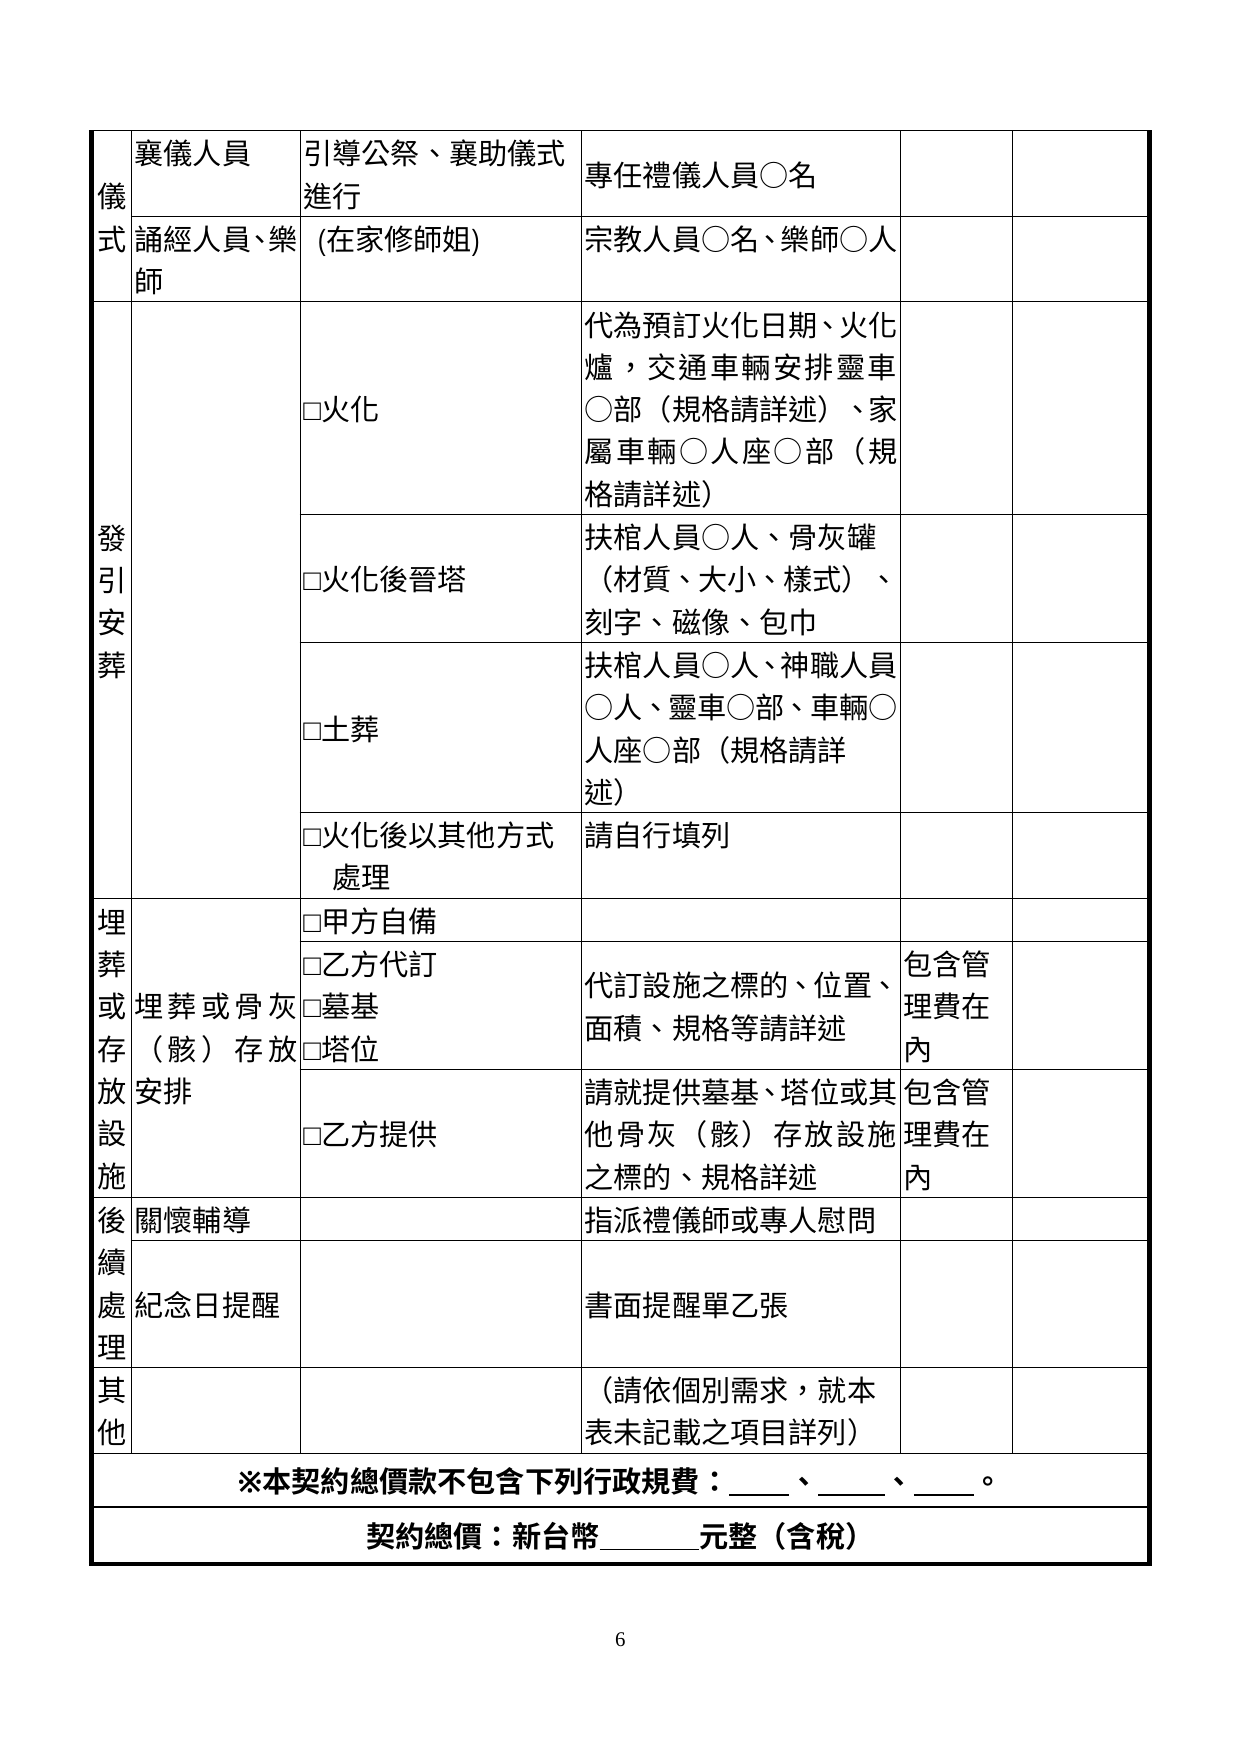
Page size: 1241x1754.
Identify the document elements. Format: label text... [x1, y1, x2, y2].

table_cell [582, 899, 900, 941]
table_cell [901, 302, 1012, 514]
table_cell 儀式 [94, 131, 131, 301]
table_cell [901, 899, 1012, 941]
table_cell 包含管理費在內 [901, 942, 1012, 1069]
table_cell [301, 1198, 581, 1240]
table_cell [1013, 1241, 1147, 1367]
table_cell [1013, 643, 1147, 812]
table_cell [132, 1368, 300, 1452]
table_cell 請自行填列 [582, 813, 900, 897]
table_cell [301, 1241, 581, 1367]
table_cell [1013, 1198, 1147, 1240]
table_cell (在家修師姐) [301, 217, 581, 301]
table_cell [301, 1368, 581, 1452]
table_cell [1013, 1368, 1147, 1452]
table_cell □甲方自備 [301, 899, 581, 941]
table_cell 其他 [94, 1368, 131, 1452]
table_cell [1013, 217, 1147, 301]
table_cell 誦經人員、樂師 [132, 217, 300, 301]
table_cell 代訂設施之標的、位置、面積、規格等請詳述 [582, 942, 900, 1069]
table_cell [1013, 131, 1147, 216]
table_cell ※本契約總價款不包含下列行政規費： 、 、 。 [94, 1454, 1147, 1506]
table_cell [901, 217, 1012, 301]
table_cell 扶棺人員○人、骨灰罐（材質、大小、樣式）、刻字、磁像、包巾 [582, 515, 900, 642]
table_cell □火化後以其他方式處理 [301, 813, 581, 897]
table_cell 宗教人員○名、樂師○人 [582, 217, 900, 301]
table_cell [901, 515, 1012, 642]
table_cell [901, 1368, 1012, 1452]
table_cell [1013, 1070, 1147, 1197]
table_cell 發引 安葬 [94, 302, 131, 897]
table_cell [901, 813, 1012, 897]
table_cell 包含管理費在內 [901, 1070, 1012, 1197]
table_cell 扶棺人員○人、神職人員○人、靈車○部、車輛○人座○部（規格請詳述） [582, 643, 900, 812]
table_cell 後續 處理 [94, 1198, 131, 1367]
table_cell 引導公祭、襄助儀式進行 [301, 131, 581, 216]
table_cell [901, 1241, 1012, 1367]
table_cell 紀念日提醒 [132, 1241, 300, 1367]
table_cell 請就提供墓基、塔位或其他骨灰（骸）存放設施之標的、規格詳述 [582, 1070, 900, 1197]
table_cell [1013, 515, 1147, 642]
table_cell [901, 643, 1012, 812]
table_cell □乙方代訂 □墓基 □塔位 [301, 942, 581, 1069]
table_cell [901, 131, 1012, 216]
table_cell □火化 [301, 302, 581, 514]
table_cell [1013, 302, 1147, 514]
table_cell 代為預訂火化日期、火化爐，交通車輛安排靈車○部（規格請詳述）、家屬車輛○人座○部（規格請詳述） [582, 302, 900, 514]
table_cell [1013, 813, 1147, 897]
table_cell □火化後晉塔 [301, 515, 581, 642]
table_cell 埋葬或存放 設施 [94, 899, 131, 1197]
table_cell （請依個別需求，就本表未記載之項目詳列） [582, 1368, 900, 1452]
table_cell 埋葬或骨灰（骸）存放安排 [132, 899, 300, 1197]
table_cell 書面提醒單乙張 [582, 1241, 900, 1367]
table_cell 指派禮儀師或專人慰問 [582, 1198, 900, 1240]
table_cell [1013, 942, 1147, 1069]
table_cell 專任禮儀人員○名 [582, 131, 900, 216]
table_cell [901, 1198, 1012, 1240]
table_cell 契約總價：新台幣 元整（含稅） [94, 1508, 1147, 1561]
table_cell [1013, 899, 1147, 941]
table_cell 襄儀人員 [132, 131, 300, 216]
table_cell □土葬 [301, 643, 581, 812]
table_cell □乙方提供 [301, 1070, 581, 1197]
table_cell 關懷輔導 [132, 1198, 300, 1240]
table_cell [132, 302, 300, 897]
